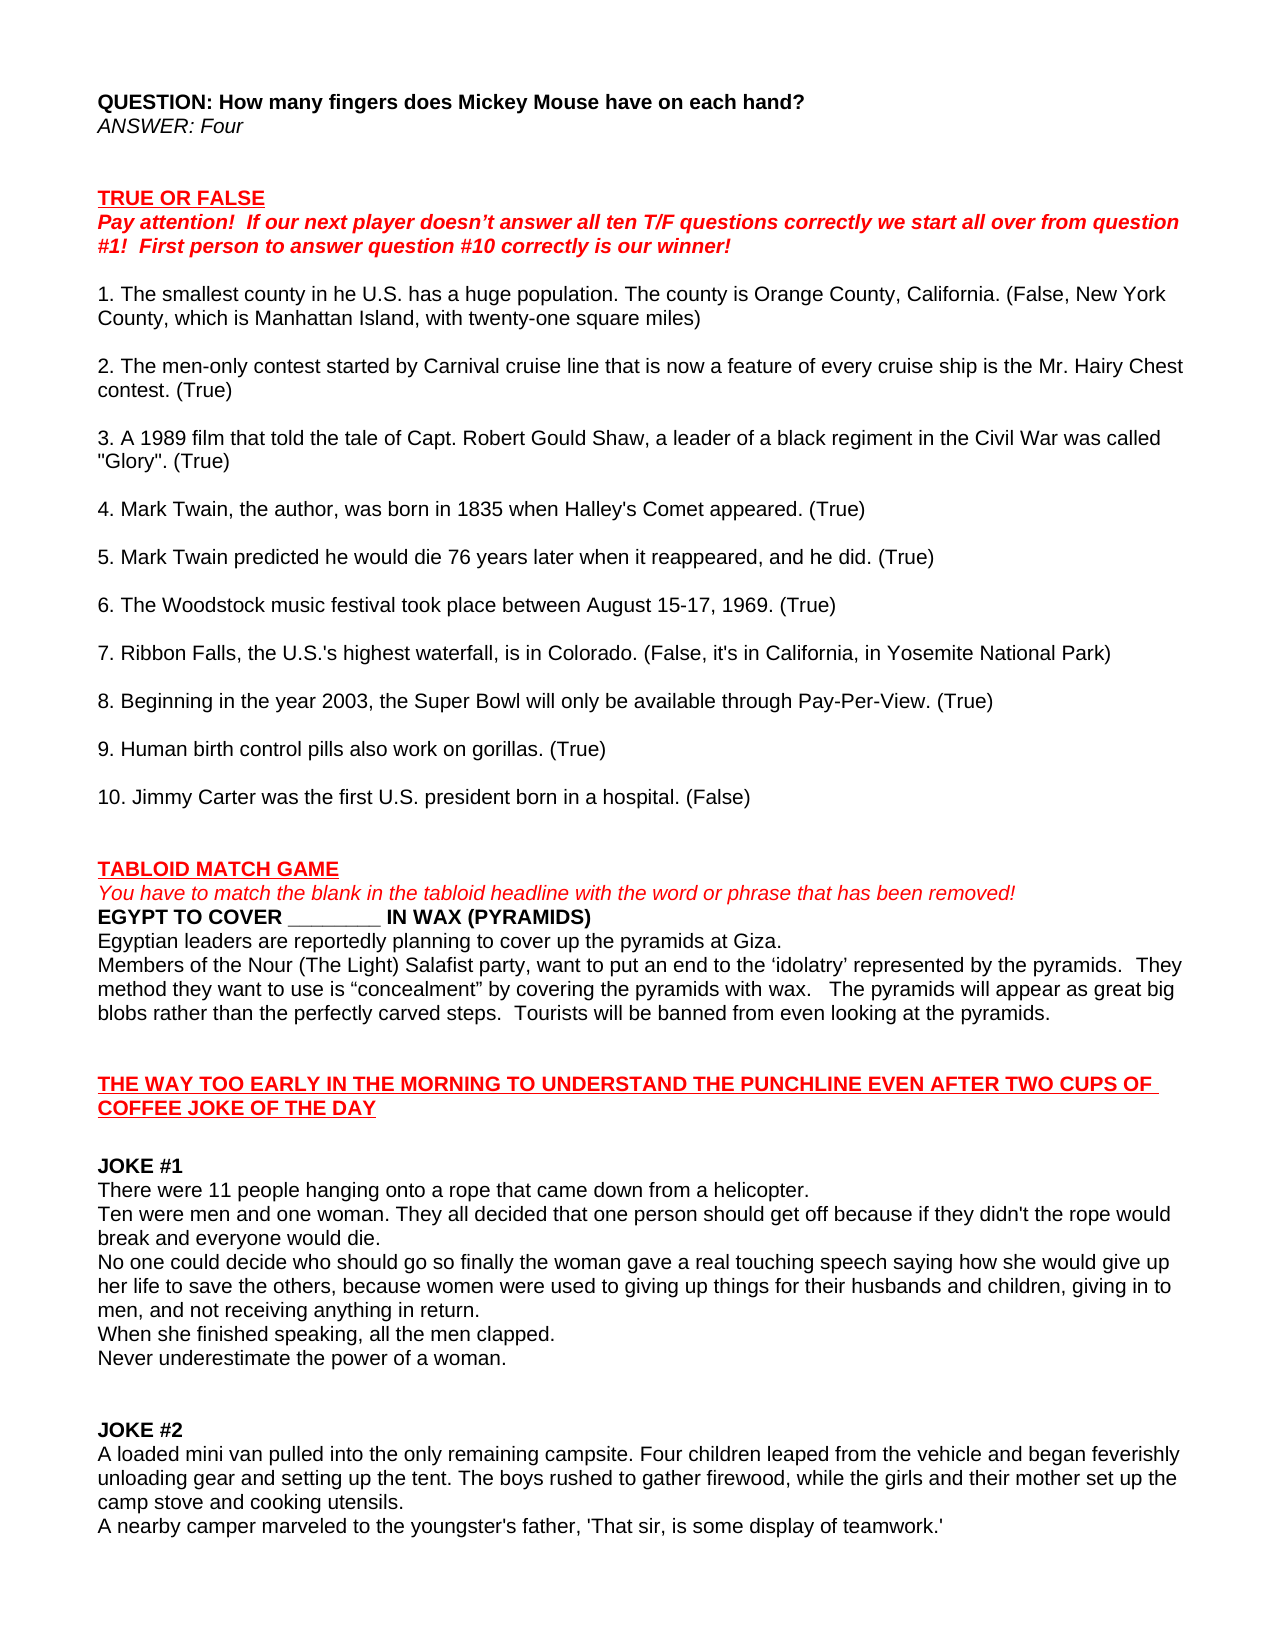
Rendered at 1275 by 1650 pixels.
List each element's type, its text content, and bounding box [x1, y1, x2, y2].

text There were 11 people hanging onto a rope that came down from a helicopter. [97, 1178, 1185, 1202]
text TRUE OR FALSE [97, 186, 1185, 210]
text JOKE #2 [97, 1418, 1185, 1442]
text No one could decide who should go so finally the woman gave a real touching speech saying how she would give up her life to save the others, because women were used to giving up things for their husbands and children, giving in to men, and not receiving anything in return. [97, 1250, 1185, 1322]
text 5. Mark Twain predicted he would die 76 years later when it reappeared, and he did. (True) [97, 545, 1185, 569]
text 7. Ribbon Falls, the U.S.'s highest waterfall, is in Colorado. (False, it's in California, in Yosemite National Park) [97, 641, 1185, 665]
text 10. Jimmy Carter was the first U.S. president born in a hospital. (False) [97, 785, 1185, 809]
text QUESTION: How many fingers does Mickey Mouse have on each hand? [97, 90, 1185, 114]
text 6. The Woodstock music festival took place between August 15-17, 1969. (True) [97, 593, 1185, 617]
text Egyptian leaders are reportedly planning to cover up the pyramids at Giza. [97, 928, 1185, 952]
text Pay attention! If our next player doesn’t answer all ten T/F questions correctly we start all over from question #1! First person to answer question #10 correctly is our winner! [97, 210, 1185, 258]
text 3. A 1989 film that told the tale of Capt. Robert Gould Shaw, a leader of a black regiment in the Civil War was called "Glory". (True) [97, 425, 1185, 473]
text Ten were men and one woman. They all decided that one person should get off because if they didn't the rope would break and everyone would die. [97, 1202, 1185, 1250]
text JOKE #1 [97, 1154, 1185, 1178]
text THE WAY TOO EARLY IN THE MORNING TO UNDERSTAND THE PUNCHLINE EVEN AFTER TWO CUPS OF COFFEE JOKE OF THE DAY [97, 1072, 1185, 1120]
text EGYPT TO COVER ________ IN WAX (PYRAMIDS) [97, 904, 1185, 928]
text TABLOID MATCH GAME [97, 857, 1185, 881]
text Members of the Nour (The Light) Salafist party, want to put an end to the ‘idolatry’ represented by the pyramids. They method they want to use is “concealment” by covering the pyramids with wax. The pyramids will appear as great big blobs rather than the perfectly carved steps. Tourists will be banned from even looking at the pyramids. [97, 952, 1185, 1024]
text You have to match the blank in the tabloid headline with the word or phrase that has been removed! [97, 881, 1185, 904]
text A loaded mini van pulled into the only remaining campsite. Four children leaped from the vehicle and began feverishly unloading gear and setting up the tent. The boys rushed to gather firewood, while the girls and their mother set up the camp stove and cooking utensils. [97, 1442, 1185, 1514]
text When she finished speaking, all the men clapped. [97, 1322, 1185, 1346]
text 8. Beginning in the year 2003, the Super Bowl will only be available through Pay-Per-View. (True) [97, 689, 1185, 713]
text 1. The smallest county in he U.S. has a huge population. The county is Orange County, California. (False, New York County, which is Manhattan Island, with twenty-one square miles) [97, 282, 1185, 329]
text Never underestimate the power of a woman. [97, 1346, 1185, 1370]
text 2. The men-only contest started by Carnival cruise line that is now a feature of every cruise ship is the Mr. Hairy Chest contest. (True) [97, 353, 1185, 401]
text 9. Human birth control pills also work on gorillas. (True) [97, 737, 1185, 761]
text A nearby camper marveled to the youngster's father, 'That sir, is some display of teamwork.' [97, 1514, 1185, 1538]
text 4. Mark Twain, the author, was born in 1835 when Halley's Comet appeared. (True) [97, 497, 1185, 521]
text ANSWER: Four [97, 114, 1185, 138]
